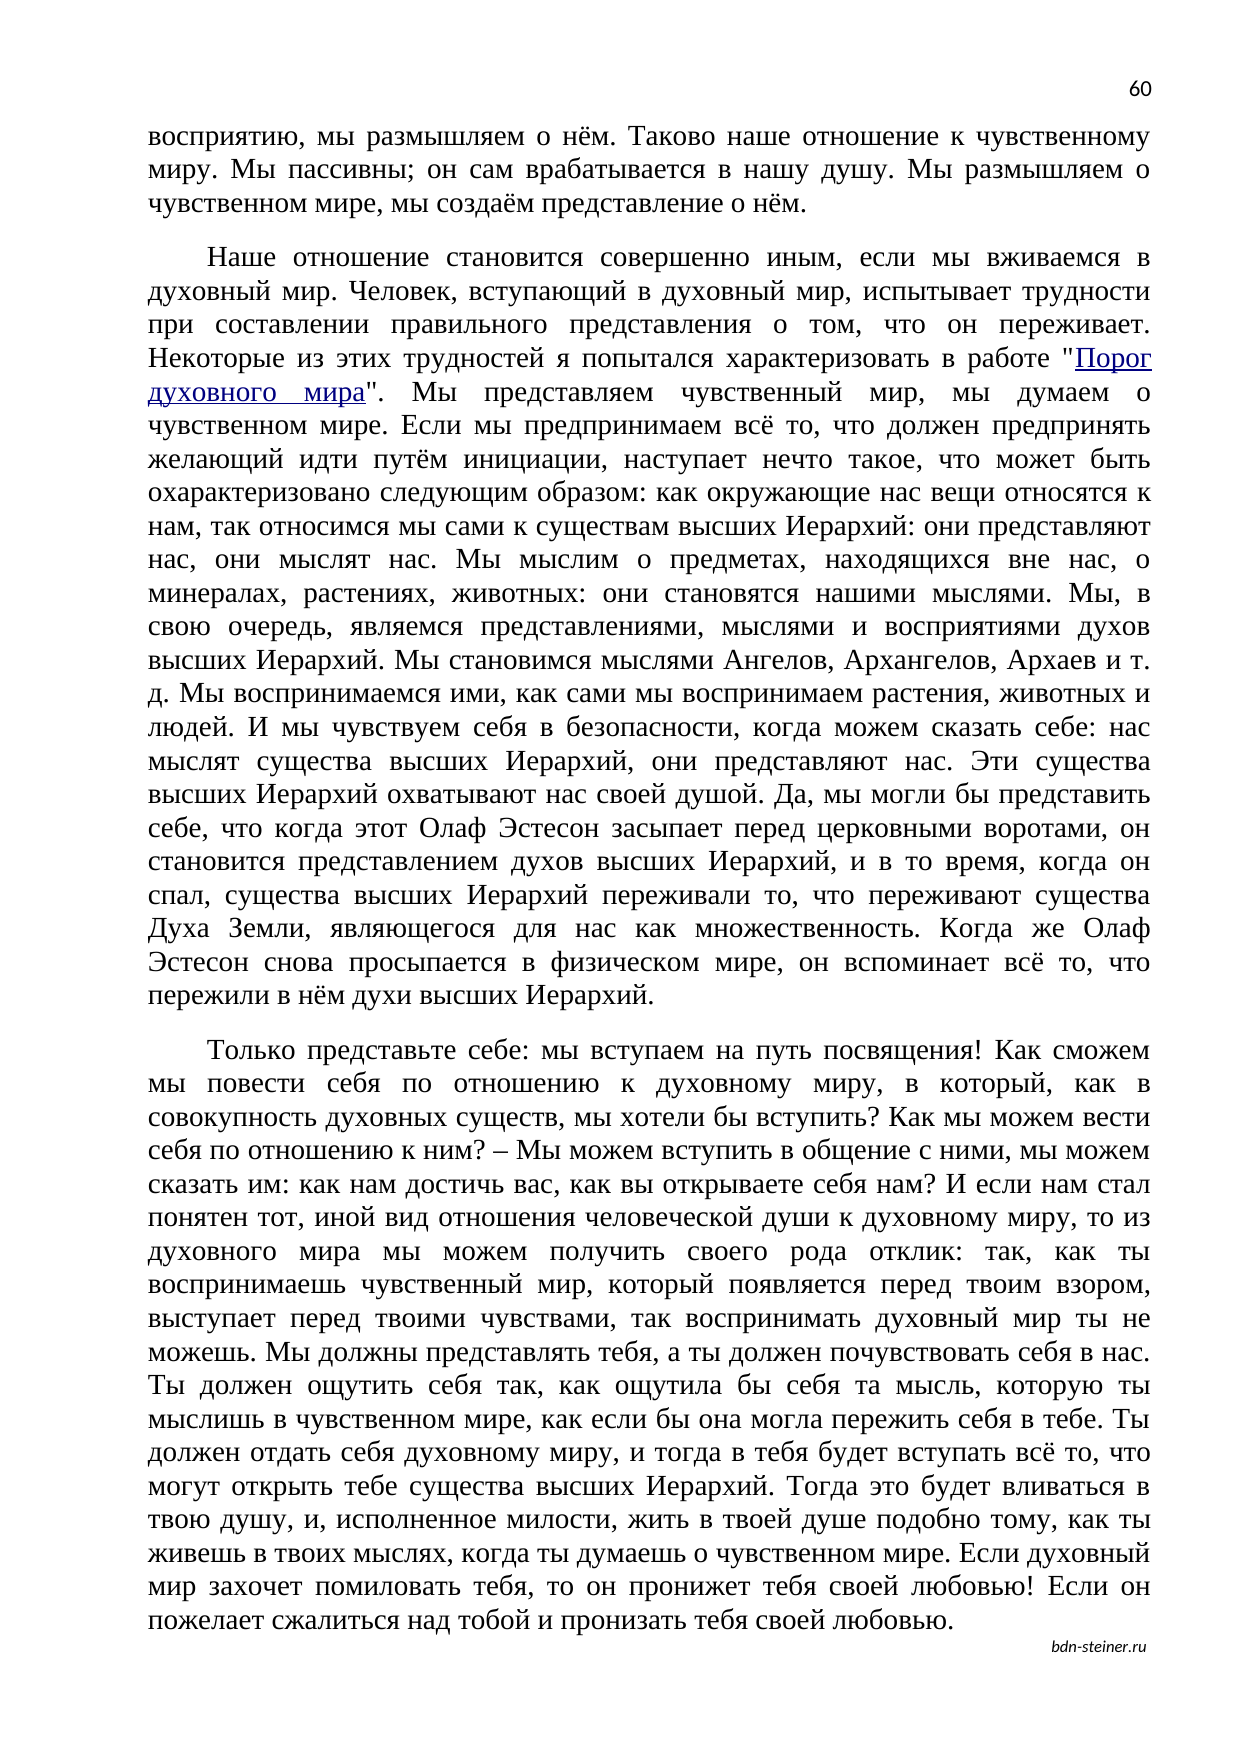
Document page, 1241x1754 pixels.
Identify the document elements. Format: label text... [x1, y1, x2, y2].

text восприятию, мы размышляем о нём. Таково наше отношение к чувственному миру. Мы пассивны; он сам врабатывается в нашу душу. Мы размышляем о чувственном мире, мы создаём представление о нём. [148, 118, 1152, 219]
text Наше отношение становится совершенно иным, если мы вживаемся в духовный мир. Человек, вступающий в духовный мир, испытывает трудности при составлении правильного представления о том, что он переживает. Некоторые из этих трудностей я попытался характеризовать в работе "Порог духовного мира". Мы представляем чувственный мир, мы думаем о чувственном мире. Если мы предпринимаем всё то, что должен предпринять желающий идти путём инициации, наступает нечто такое, что может быть охарактеризовано следующим образом: как окружающие нас вещи относятся к нам, так относимся мы сами к существам высших Иерархий: они представляют нас, они мыслят нас. Мы мыслим о предметах, находящихся вне нас, о минералах, растениях, животных: они становятся нашими мыслями. Мы, в свою очередь, являемся представлениями, мыслями и восприятиями духов высших Иерархий. Мы становимся мыслями Ангелов, Архангелов, Архаев и т. д. Мы воспринимаемся ими, как сами мы воспринимаем растения, животных и людей. И мы чувствуем себя в безопасности, когда можем сказать себе: нас мыслят существа высших Иерархий, они представляют нас. Эти существа высших Иерархий охватывают нас своей душой. Да, мы могли бы представить себе, что когда этот Олаф Эстесон засыпает перед церковными воротами, он становится представлением духов высших Иерархий, и в то время, когда он спал, существа высших Иерархий переживали то, что переживают существа Духа Земли, являющегося для нас как множественность. Когда же Олаф Эстесон снова просыпается в физическом мире, он вспоминает всё то, что пережили в нём духи высших Иерархий. [148, 239, 1152, 1011]
text Только представьте себе: мы вступаем на путь посвящения! Как сможем мы повести себя по отношению к духовному миру, в который, как в совокупность духовных существ, мы хотели бы вступить? Как мы можем вести себя по отношению к ним? – Мы можем вступить в общение с ними, мы можем сказать им: как нам достичь вас, как вы открываете себя нам? И если нам стал понятен тот, иной вид отношения человеческой души к духовному миру, то из духовного мира мы можем получить своего рода отклик: так, как ты воспринимаешь чувственный мир, который появляется перед твоим взором, выступает перед твоими чувствами, так воспринимать духовный мир ты не можешь. Мы должны представлять тебя, а ты должен почувствовать себя в нас. Ты должен ощутить себя так, как ощутила бы себя та мысль, которую ты мыслишь в чувственном мире, как если бы она могла пережить себя в тебе. Ты должен отдать себя духовному миру, и тогда в тебя будет вступать всё то, что могут открыть тебе существа высших Иерархий. Тогда это будет вливаться в твою душу, и, исполненное милости, жить в твоей душе подобно тому, как ты живешь в твоих мыслях, когда ты думаешь о чувственном мире. Если духовный мир захочет помиловать тебя, то он пронижет тебя своей любовью! Если он пожелает сжалиться над тобой и пронизать тебя своей любовью. [148, 1032, 1152, 1636]
